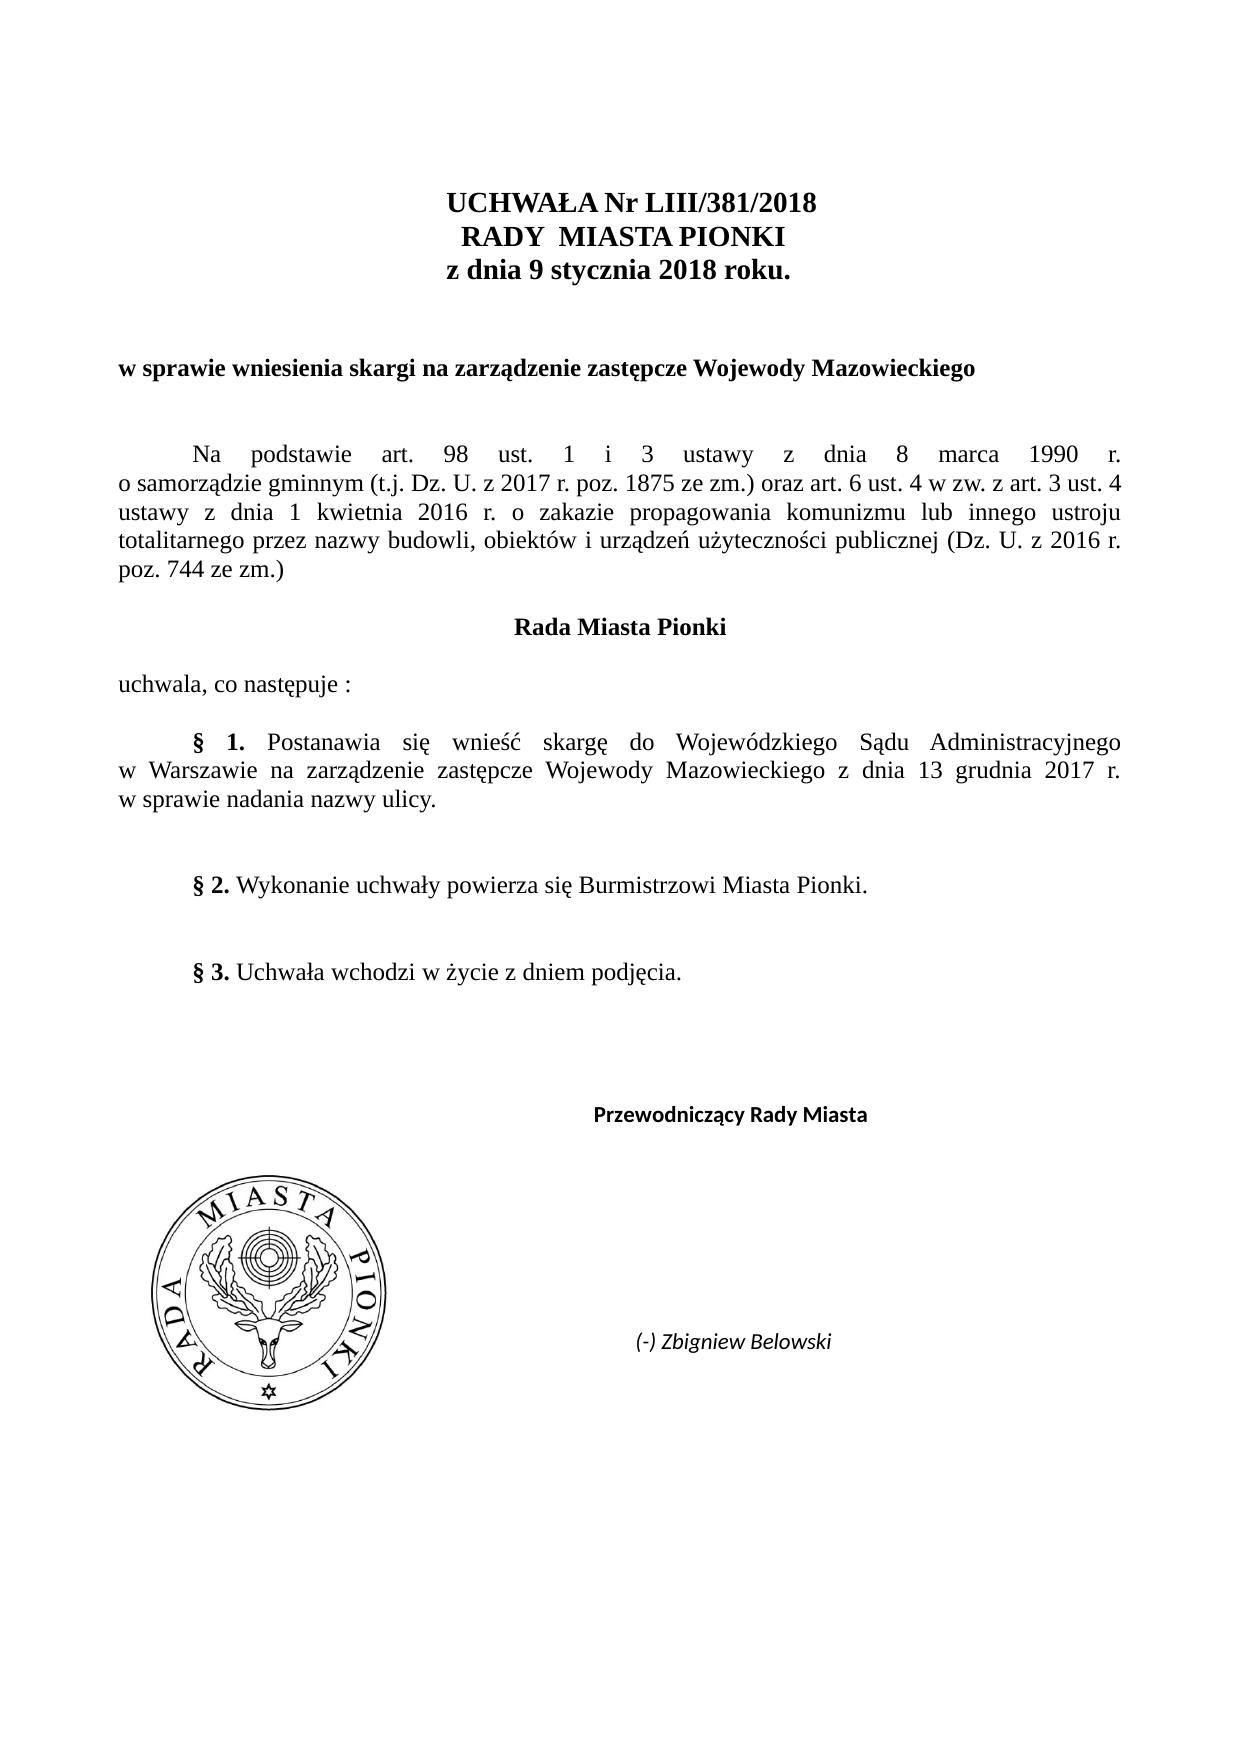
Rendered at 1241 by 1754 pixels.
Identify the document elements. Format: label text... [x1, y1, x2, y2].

text (-) Zbigniew Belowski [635, 1327, 1122, 1355]
text RADY MIASTA PIONKI [118, 219, 1122, 252]
text z dnia 9 stycznia 2018 roku. [118, 252, 1122, 286]
table_header [401, 1215, 605, 1327]
text § 1. Postanawia się wnieść skargę do Wojewódzkiego Sądu Administracyjnego w Warszawie na zarządzenie zastępcze Wojewody Mazowieckiego z dnia 13 grudnia 2017 r. w sprawie nadania nazwy ulicy. [118, 727, 1122, 813]
text Rada Miasta Pionki [118, 612, 1122, 640]
text Na podstawie art. 98 ust. 1 i 3 ustawy z dnia 8 marca 1990 r. o samorządzie gminnym (t.j. Dz. U. z 2017 r. poz. 1875 ze zm.) oraz art. 6 ust. 4 w zw. z art. 3 ust. 4 ustawy z dnia 1 kwietnia 2016 r. o zakazie propagowania komunizmu lub innego ustroju totalitarnego przez nazwy budowli, obiektów i urządzeń użyteczności publicznej (Dz. U. z 2016 r. poz. 744 ze zm.) [118, 439, 1122, 583]
text Przewodniczący Rady Miasta [266, 1100, 1122, 1128]
table_header [118, 1215, 135, 1327]
text w sprawie wniesienia skargi na zarządzenie zastępcze Wojewody Mazowieckiego [118, 353, 1122, 382]
table_header [605, 1215, 1077, 1327]
text UCHWAŁA Nr LIII/381/2018 [118, 185, 1122, 219]
text § 2. Wykonanie uchwały powierza się Burmistrzowi Miasta Pionki. [118, 870, 1122, 899]
text uchwala, co następuje : [118, 669, 1122, 698]
text § 3. Uchwała wchodzi w życie z dniem podjęcia. [118, 957, 1122, 985]
